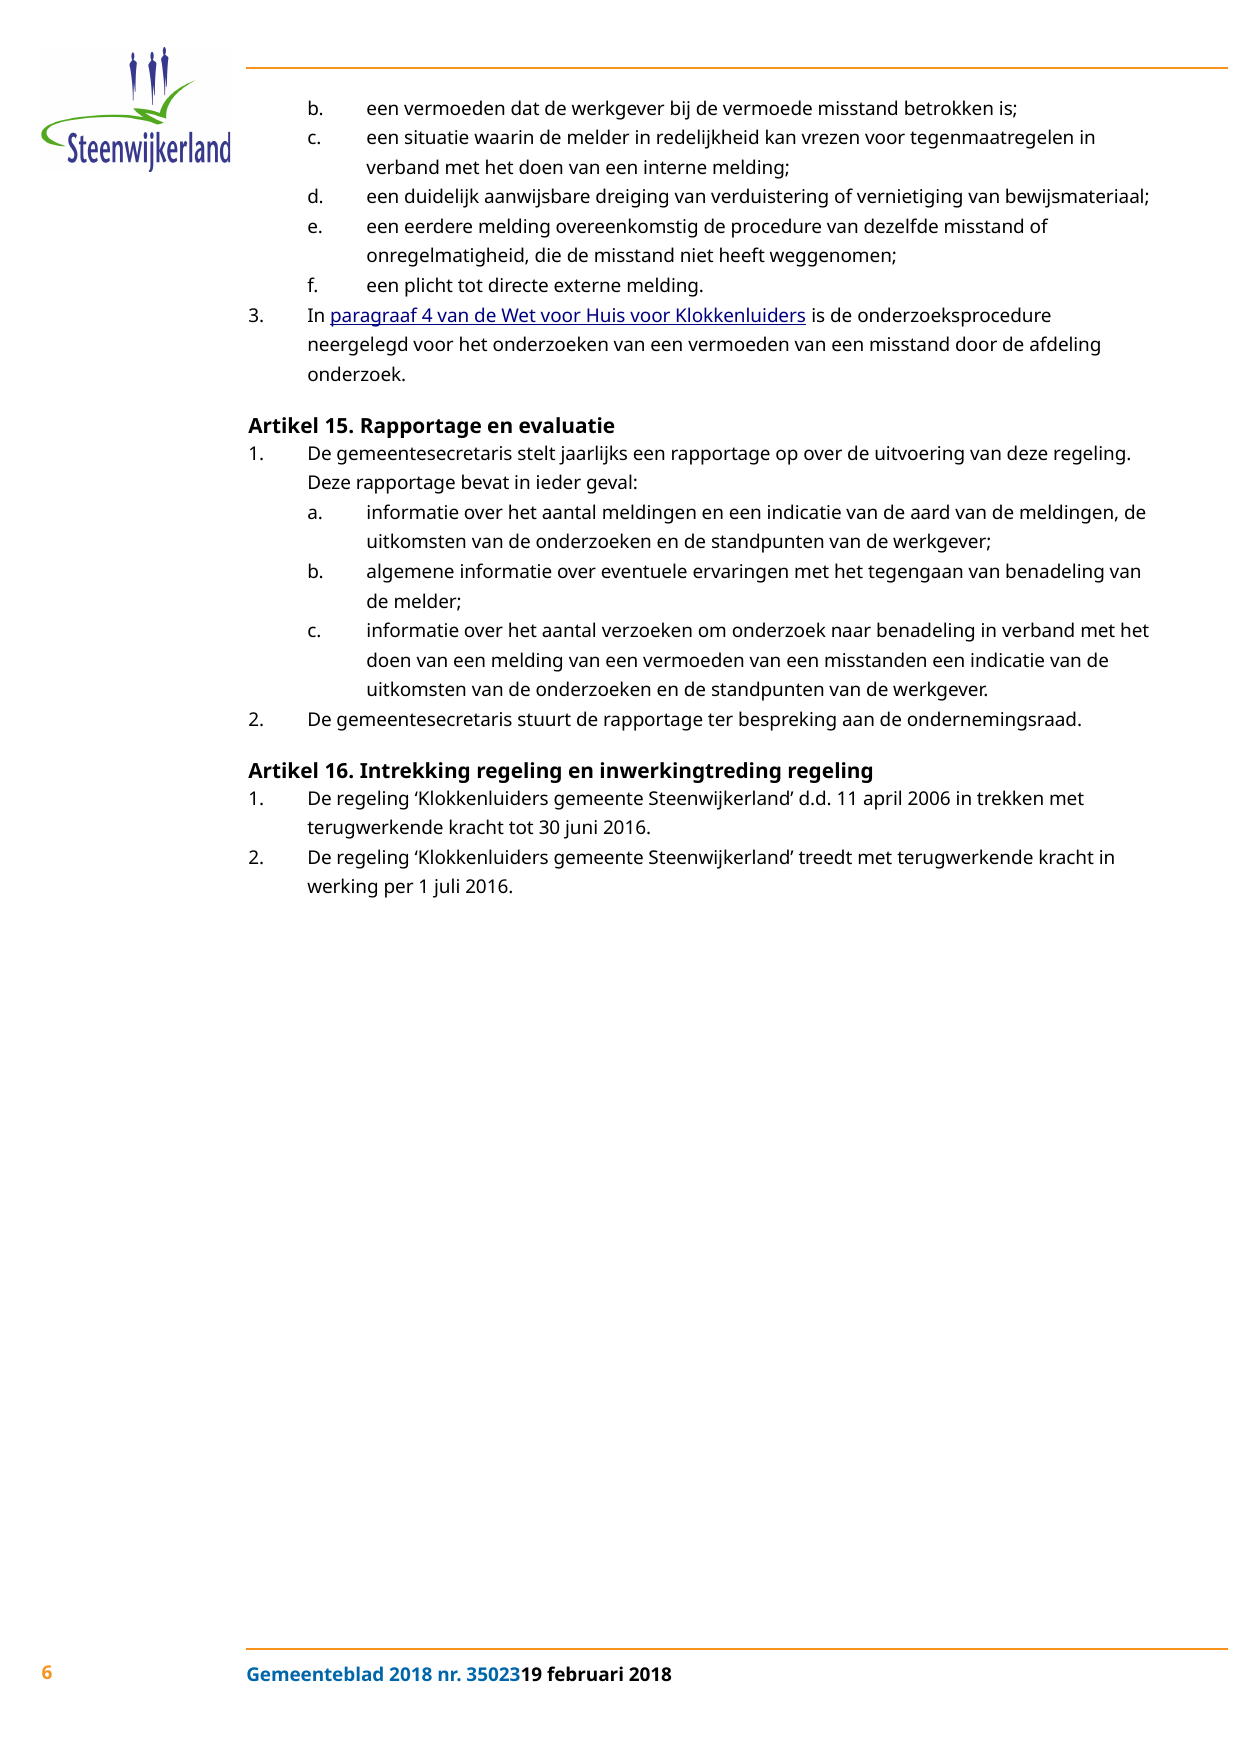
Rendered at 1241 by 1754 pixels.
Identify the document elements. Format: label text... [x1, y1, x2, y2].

list De regeling ‘Klokkenluiders gemeente Steenwijkerland’ d.d. 11 april 2006 in trekken met terugwerkende kracht tot 30 juni 2016. [248, 785, 1152, 840]
list een vermoeden dat de werkgever bij de vermoede misstand betrokken is; [307, 95, 1152, 121]
list een situatie waarin de melder in redelijkheid kan vrezen voor tegenmaatregelen in verband met het doen van een interne melding; [307, 124, 1152, 180]
list informatie over het aantal verzoeken om onderzoek naar benadeling in verband met het doen van een melding van een vermoeden van een misstanden een indicatie van de uitkomsten van de onderzoeken en de standpunten van de werkgever. [307, 617, 1152, 702]
text Artikel 16. Intrekking regeling en inwerkingtreding regeling [248, 757, 1152, 785]
list De regeling ‘Klokkenluiders gemeente Steenwijkerland’ treedt met terugwerkende kracht in werking per 1 juli 2016. [248, 844, 1152, 899]
list In paragraaf 4 van de Wet voor Huis voor Klokkenluiders is de onderzoeksprocedure neergelegd voor het onderzoeken van een vermoeden van een misstand door de afdeling onderzoek. [248, 302, 1152, 387]
list een eerdere melding overeenkomstig de procedure van dezelfde misstand of onregelmatigheid, die de misstand niet heeft weggenomen; [307, 213, 1152, 268]
list De gemeentesecretaris stelt jaarlijks een rapportage op over de uitvoering van deze regeling. Deze rapportage bevat in ieder geval: [248, 440, 1152, 495]
text Artikel 15. Rapportage en evaluatie [248, 411, 1152, 440]
list een plicht tot directe externe melding. [307, 272, 1152, 298]
list algemene informatie over eventuele ervaringen met het tegengaan van benadeling van de melder; [307, 558, 1152, 613]
list De gemeentesecretaris stuurt de rapportage ter bespreking aan de ondernemingsraad. [248, 706, 1152, 732]
picture [41, 47, 231, 172]
list informatie over het aantal meldingen en een indicatie van de aard van de meldingen, de uitkomsten van de onderzoeken en de standpunten van de werkgever; [307, 499, 1152, 554]
list een duidelijk aanwijsbare dreiging van verduistering of vernietiging van bewijsmateriaal; [307, 183, 1152, 209]
